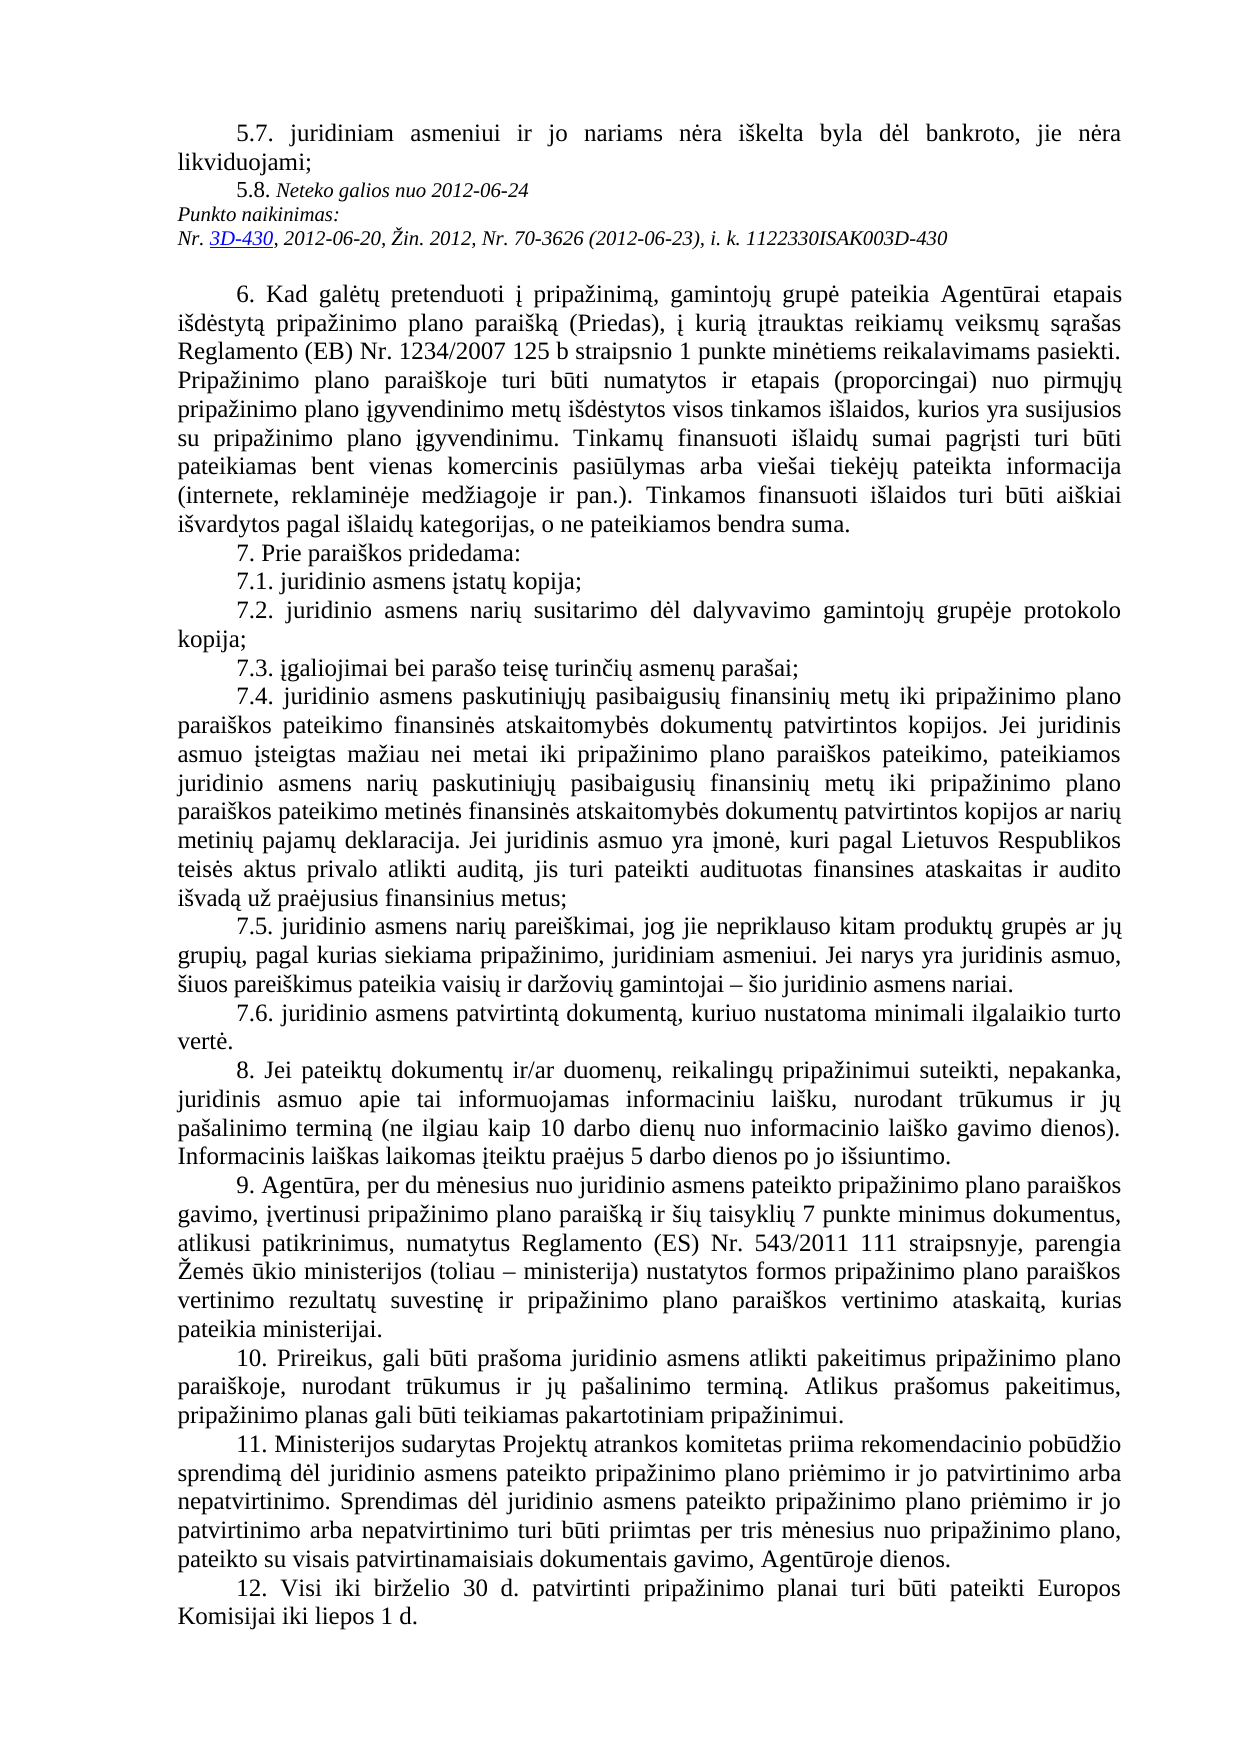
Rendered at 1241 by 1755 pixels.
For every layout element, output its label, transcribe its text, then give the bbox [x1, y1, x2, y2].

text 11. Ministerijos sudarytas Projektų atrankos komitetas priima rekomendacinio pobūdžio sprendimą dėl juridinio asmens pateikto pripažinimo plano priėmimo ir jo patvirtinimo arba nepatvirtinimo. Sprendimas dėl juridinio asmens pateikto pripažinimo plano priėmimo ir jo patvirtinimo arba nepatvirtinimo turi būti priimtas per tris mėnesius nuo pripažinimo plano, pateikto su visais patvirtinamaisiais dokumentais gavimo, Agentūroje dienos. [177, 1429, 1122, 1573]
text 10. Prireikus, gali būti prašoma juridinio asmens atlikti pakeitimus pripažinimo plano paraiškoje, nurodant trūkumus ir jų pašalinimo terminą. Atlikus prašomus pakeitimus, pripažinimo planas gali būti teikiamas pakartotiniam pripažinimui. [177, 1343, 1122, 1429]
text Nr. 3D-430, 2012-06-20, Žin. 2012, Nr. 70-3626 (2012-06-23), i. k. 1122330ISAK003D-430 [177, 226, 1122, 250]
text 7.3. įgaliojimai bei parašo teisę turinčių asmenų parašai; [177, 653, 1122, 681]
text 12. Visi iki birželio 30 d. patvirtinti pripažinimo planai turi būti pateikti Europos Komisijai iki liepos 1 d. [177, 1573, 1122, 1630]
text 5.8. Neteko galios nuo 2012-06-24 [177, 176, 1122, 202]
text Punkto naikinimas: [177, 202, 1122, 226]
text 7.5. juridinio asmens narių pareiškimai, jog jie nepriklauso kitam produktų grupės ar jų grupių, pagal kurias siekiama pripažinimo, juridiniam asmeniui. Jei narys yra juridinis asmuo, šiuos pareiškimus pateikia vaisių ir daržovių gamintojai – šio juridinio asmens nariai. [177, 911, 1122, 998]
text 7.1. juridinio asmens įstatų kopija; [177, 566, 1122, 595]
text 7.2. juridinio asmens narių susitarimo dėl dalyvavimo gamintojų grupėje protokolo kopija; [177, 595, 1122, 653]
text 6. Kad galėtų pretenduoti į pripažinimą, gamintojų grupė pateikia Agentūrai etapais išdėstytą pripažinimo plano paraišką (Priedas), į kurią įtrauktas reikiamų veiksmų sąrašas Reglamento (EB) Nr. 1234/2007 125 b straipsnio 1 punkte minėtiems reikalavimams pasiekti. Pripažinimo plano paraiškoje turi būti numatytos ir etapais (proporcingai) nuo pirmųjų pripažinimo plano įgyvendinimo metų išdėstytos visos tinkamos išlaidos, kurios yra susijusios su pripažinimo plano įgyvendinimu. Tinkamų finansuoti išlaidų sumai pagrįsti turi būti pateikiamas bent vienas komercinis pasiūlymas arba viešai tiekėjų pateikta informacija (internete, reklaminėje medžiagoje ir pan.). Tinkamos finansuoti išlaidos turi būti aiškiai išvardytos pagal išlaidų kategorijas, o ne pateikiamos bendra suma. [177, 279, 1122, 538]
text 7. Prie paraiškos pridedama: [177, 538, 1122, 566]
text 7.4. juridinio asmens paskutiniųjų pasibaigusių finansinių metų iki pripažinimo plano paraiškos pateikimo finansinės atskaitomybės dokumentų patvirtintos kopijos. Jei juridinis asmuo įsteigtas mažiau nei metai iki pripažinimo plano paraiškos pateikimo, pateikiamos juridinio asmens narių paskutiniųjų pasibaigusių finansinių metų iki pripažinimo plano paraiškos pateikimo metinės finansinės atskaitomybės dokumentų patvirtintos kopijos ar narių metinių pajamų deklaracija. Jei juridinis asmuo yra įmonė, kuri pagal Lietuvos Respublikos teisės aktus privalo atlikti auditą, jis turi pateikti audituotas finansines ataskaitas ir audito išvadą už praėjusius finansinius metus; [177, 681, 1122, 911]
text 7.6. juridinio asmens patvirtintą dokumentą, kuriuo nustatoma minimali ilgalaikio turto vertė. [177, 998, 1122, 1055]
text 8. Jei pateiktų dokumentų ir/ar duomenų, reikalingų pripažinimui suteikti, nepakanka, juridinis asmuo apie tai informuojamas informaciniu laišku, nurodant trūkumus ir jų pašalinimo terminą (ne ilgiau kaip 10 darbo dienų nuo informacinio laiško gavimo dienos). Informacinis laiškas laikomas įteiktu praėjus 5 darbo dienos po jo išsiuntimo. [177, 1055, 1122, 1170]
text 5.7. juridiniam asmeniui ir jo nariams nėra iškelta byla dėl bankroto, jie nėra likviduojami; [177, 118, 1122, 176]
text 9. Agentūra, per du mėnesius nuo juridinio asmens pateikto pripažinimo plano paraiškos gavimo, įvertinusi pripažinimo plano paraišką ir šių taisyklių 7 punkte minimus dokumentus, atlikusi patikrinimus, numatytus Reglamento (ES) Nr. 543/2011 111 straipsnyje, parengia Žemės ūkio ministerijos (toliau – ministerija) nustatytos formos pripažinimo plano paraiškos vertinimo rezultatų suvestinę ir pripažinimo plano paraiškos vertinimo ataskaitą, kurias pateikia ministerijai. [177, 1170, 1122, 1343]
